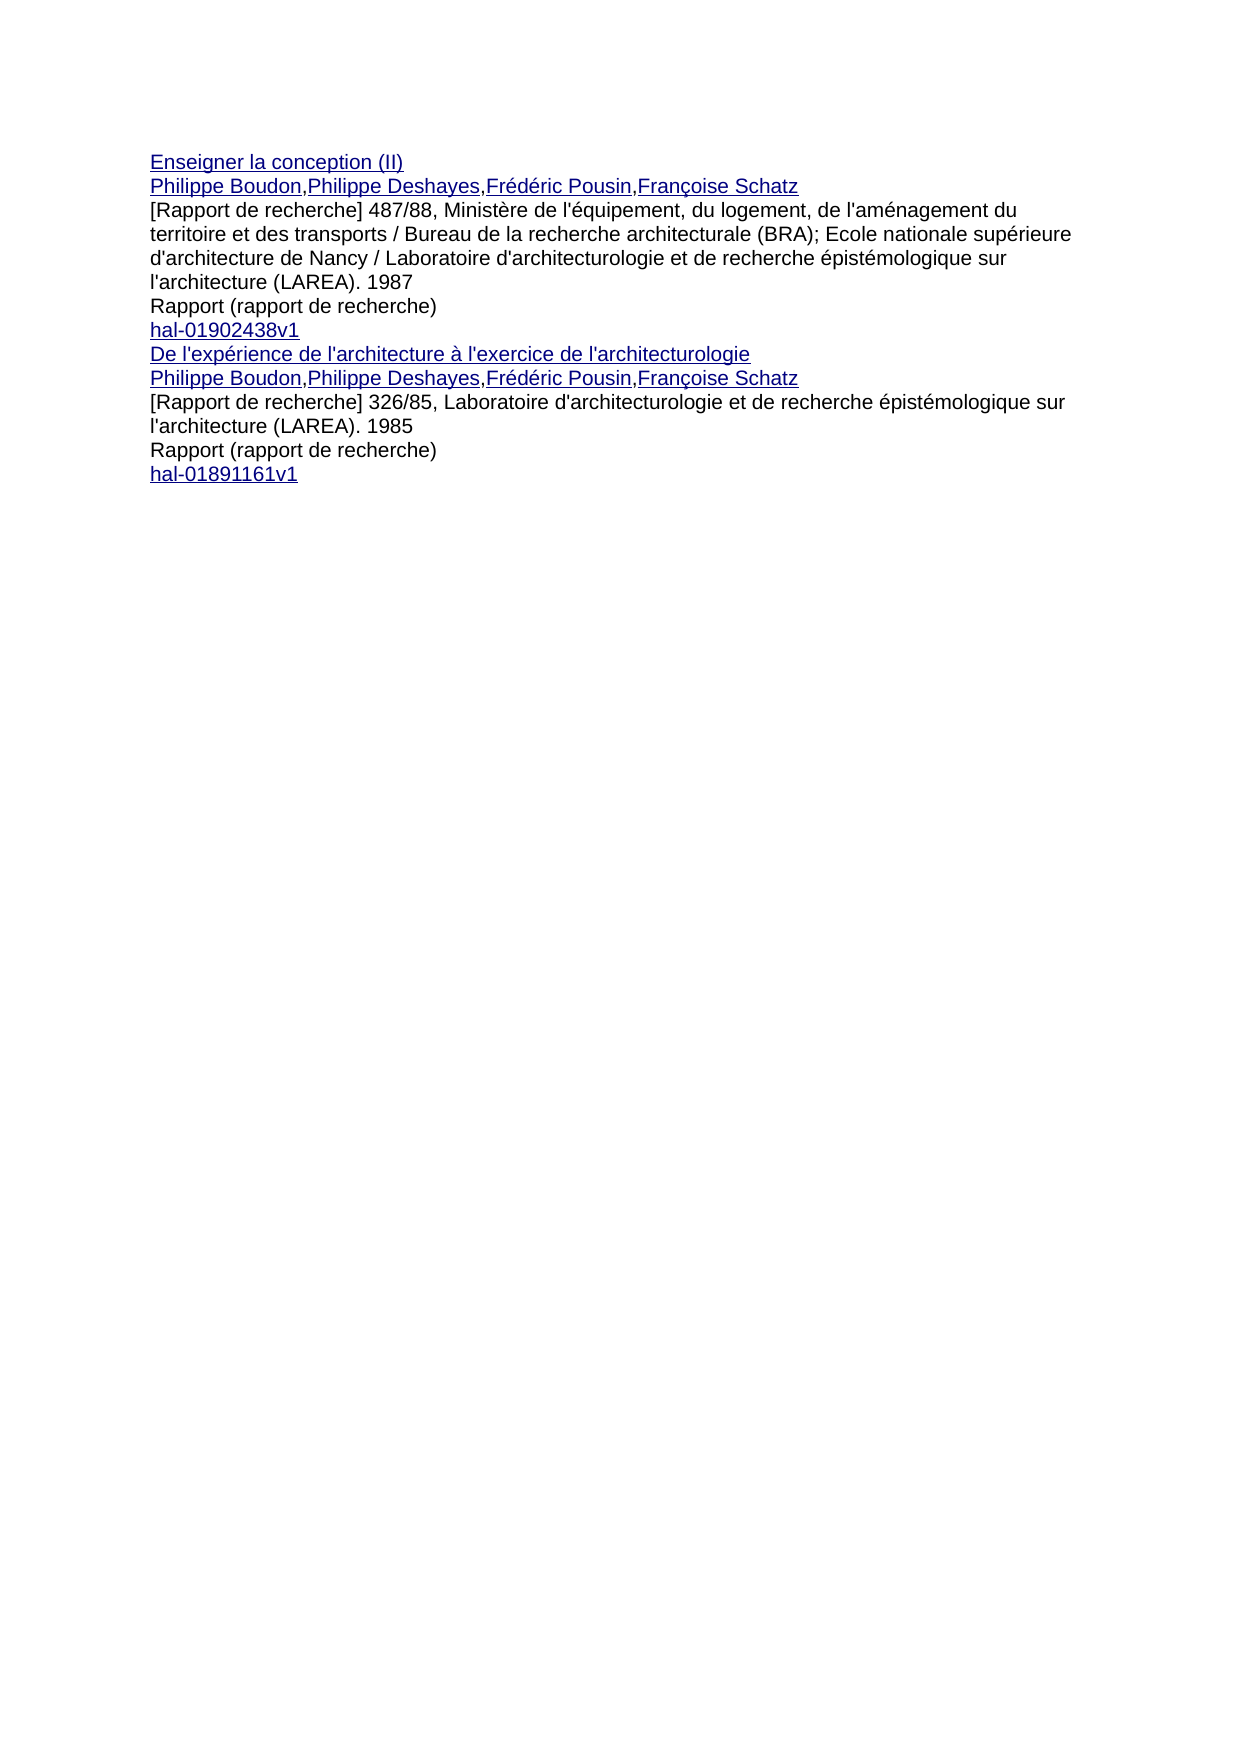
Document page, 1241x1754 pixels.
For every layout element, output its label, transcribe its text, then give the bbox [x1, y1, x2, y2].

table_cell De l'expérience de l'architecture à l'exercice de l'architecturologie Philippe Boudon,Philippe Deshayes,Frédéric Pousin,Françoise Schatz [Rapport de recherche] 326/85, Laboratoire d'architecturologie et de recherche épistémologique sur l'architecture (LAREA). 1985 Rapport (rapport de recherche) hal-01891161v1 [150, 342, 1090, 485]
table_cell Enseigner la conception (II) Philippe Boudon,Philippe Deshayes,Frédéric Pousin,Françoise Schatz [Rapport de recherche] 487/88, Ministère de l'équipement, du logement, de l'aménagement du territoire et des transports / Bureau de la recherche architecturale (BRA); Ecole nationale supérieure d'architecture de Nancy / Laboratoire d'architecturologie et de recherche épistémologique sur l'architecture (LAREA). 1987 Rapport (rapport de recherche) hal-01902438v1 [150, 150, 1090, 342]
